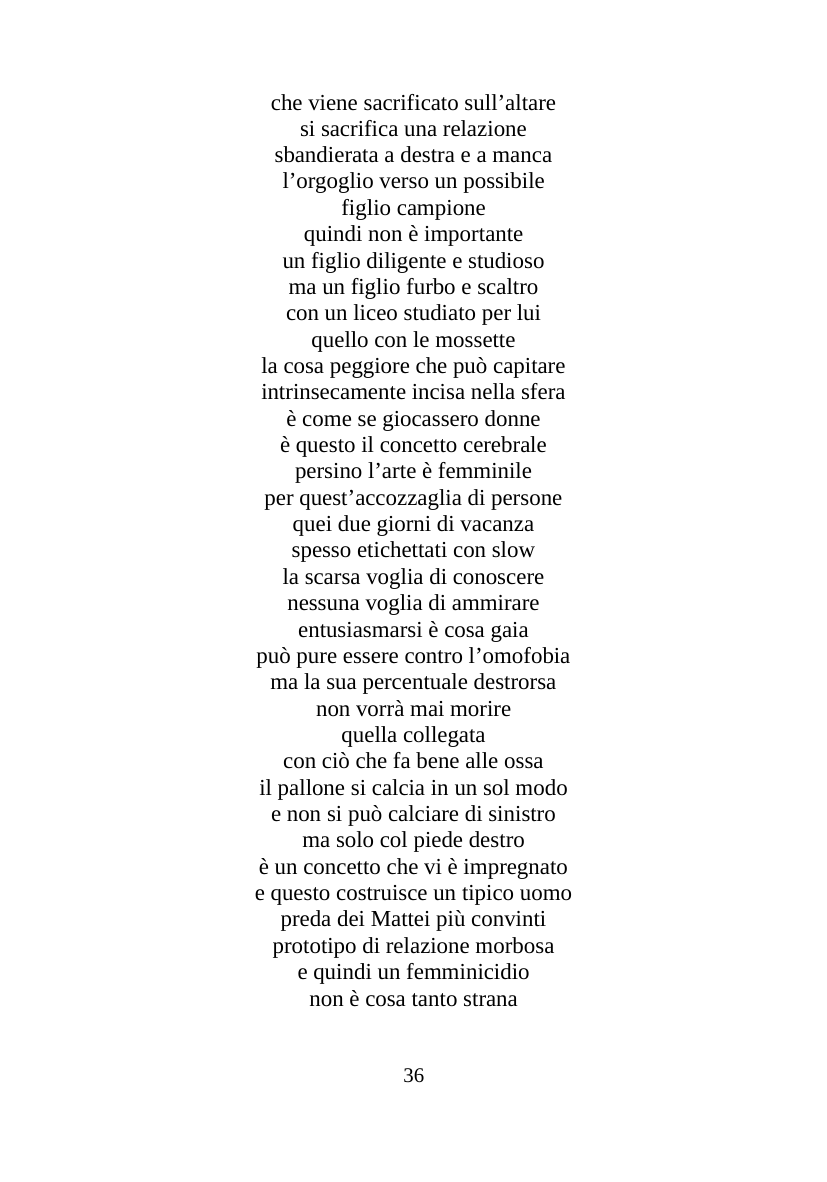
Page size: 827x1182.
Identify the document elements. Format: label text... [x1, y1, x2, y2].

text entusiasmarsi è cosa gaia [88, 616, 738, 642]
text con un liceo studiato per lui [88, 299, 738, 326]
text un figlio diligente e studioso [88, 247, 738, 273]
text ma la sua percentuale destrorsa [88, 668, 738, 695]
text figlio campione [88, 194, 738, 220]
text sbandierata a destra e a manca [88, 141, 738, 168]
text quella collegata [88, 721, 738, 747]
text spesso etichettati con slow [88, 537, 738, 563]
text quello con le mossette [88, 326, 738, 352]
text l’orgoglio verso un possibile [88, 168, 738, 194]
text e questo costruisce un tipico uomo [88, 879, 738, 906]
text nessuna voglia di ammirare [88, 589, 738, 616]
text prototipo di relazione morbosa [88, 932, 738, 958]
text per quest’accozzaglia di persone [88, 484, 738, 510]
text non vorrà mai morire [88, 695, 738, 721]
text intrinsecamente incisa nella sfera [88, 378, 738, 405]
text quindi non è importante [88, 220, 738, 247]
text è come se giocassero donne [88, 405, 738, 431]
text che viene sacrificato sull’altare [88, 88, 738, 115]
text si sacrifica una relazione [88, 115, 738, 141]
text è un concetto che vi è impregnato [88, 853, 738, 879]
text ma un figlio furbo e scaltro [88, 273, 738, 299]
text persino l’arte è femminile [88, 457, 738, 484]
text e non si può calciare di sinistro [88, 800, 738, 826]
text il pallone si calcia in un sol modo [88, 774, 738, 800]
text quei due giorni di vacanza [88, 510, 738, 537]
text la cosa peggiore che può capitare [88, 352, 738, 378]
text non è cosa tanto strana [88, 984, 738, 1011]
text può pure essere contro l’omofobia [88, 642, 738, 668]
text la scarsa voglia di conoscere [88, 563, 738, 589]
text con ciò che fa bene alle ossa [88, 747, 738, 774]
text ma solo col piede destro [88, 826, 738, 853]
text è questo il concetto cerebrale [88, 431, 738, 457]
text e quindi un femminicidio [88, 958, 738, 984]
text preda dei Mattei più convinti [88, 906, 738, 932]
